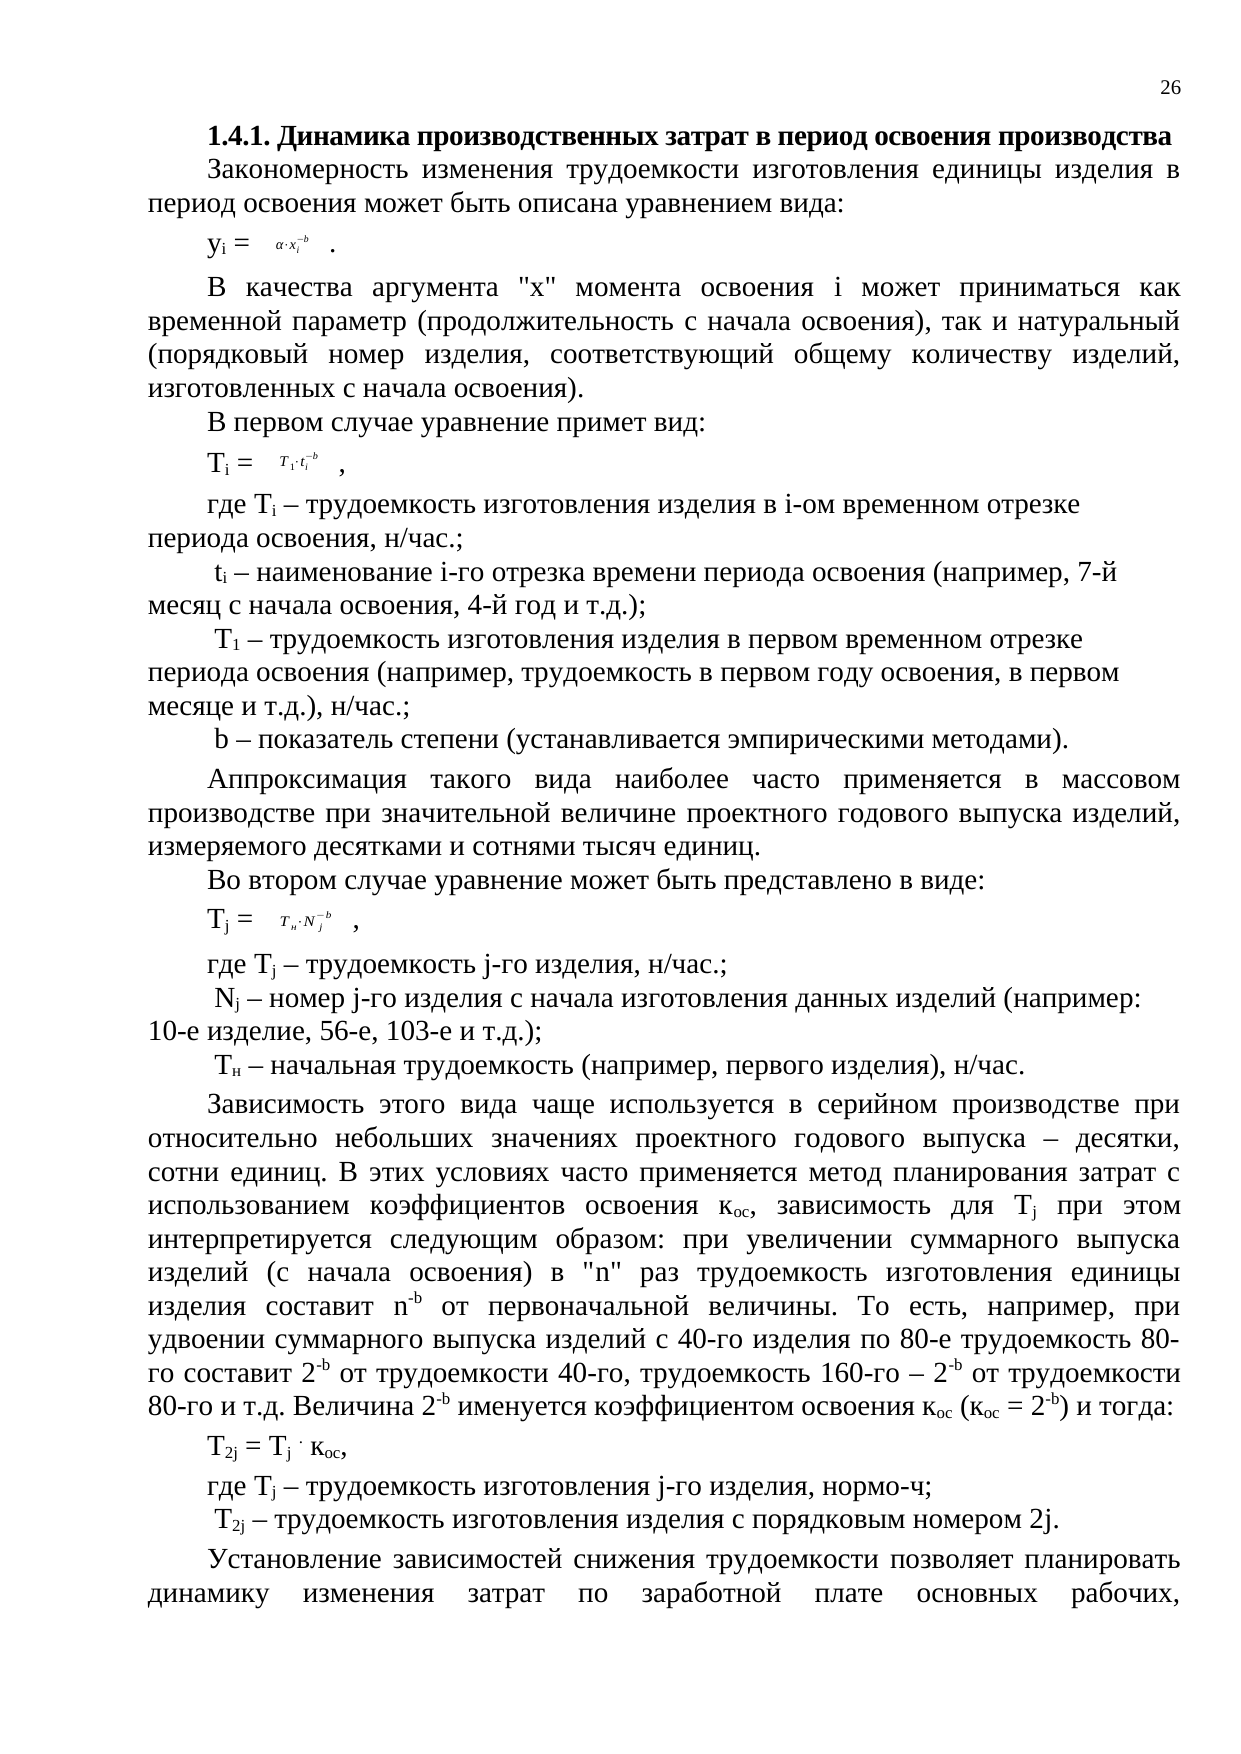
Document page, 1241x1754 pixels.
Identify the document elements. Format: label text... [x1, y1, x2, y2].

text месяце и т.д.), н/час.; [148, 688, 1181, 721]
text В первом случае уравнение примет вид: [148, 404, 1181, 437]
text ti – наименование i-го отрезка времени периода освоения (например, 7-й [148, 554, 1181, 587]
text b – показатель степени (устанавливается эмпирическими методами). [148, 721, 1181, 755]
subtitle Закономерность изменения трудоемкости изготовления единицы изделия в период освоения может быть описана уравнением вида: [148, 152, 1181, 219]
text где Тi – трудоемкость изготовления изделия в i-ом временном отрезке [148, 487, 1181, 520]
text где Тj – трудоемкость j-го изделия, н/час.; [148, 946, 1181, 980]
text Во втором случае уравнение может быть представлено в виде: [148, 862, 1181, 895]
text Тн – начальная трудоемкость (например, первого изделия), н/час. [148, 1047, 1181, 1080]
text Т2j = Тj . кос, [148, 1428, 1181, 1462]
text Тj = , [148, 902, 1181, 940]
text периода освоения (например, трудоемкость в первом году освоения, в первом [148, 654, 1181, 688]
text Зависимость этого вида чаще используется в серийном производстве при относительно небольших значениях проектного годового выпуска – десятки, сотни единиц. В этих условиях часто применяется метод планирования затрат с использованием коэффициентов освоения кос, зависимость для Тj при этом интерпретируется следующим образом: при увеличении суммарного выпуска изделий (с начала освоения) в "n" раз трудоемкость изготовления единицы изделия составит n-b от первоначальной величины. То есть, например, при удвоении суммарного выпуска изделий с 40-го изделия по 80-е трудоемкость 80-го составит 2-b от трудоемкости 40-го, трудоемкость 160-го – 2-b от трудоемкости 80-го и т.д. Величина 2-b именуется коэффициентом освоения кос (кос = 2-b) и тогда: [148, 1087, 1181, 1422]
text периода освоения, н/час.; [148, 520, 1181, 554]
text Nj – номер j-го изделия с начала изготовления данных изделий (например: [148, 980, 1181, 1013]
text Установление зависимостей снижения трудоемкости позволяет планировать динамику изменения затрат по заработной плате основных рабочих, [148, 1541, 1181, 1608]
text где Тj – трудоемкость изготовления j-го изделия, нормо-ч; [148, 1468, 1181, 1502]
text 1.4.1. Динамика производственных затрат в период освоения производства [148, 118, 1181, 152]
text месяц с начала освоения, 4-й год и т.д.); [148, 587, 1181, 621]
text Т2j – трудоемкость изготовления изделия с порядковым номером 2j. [148, 1502, 1181, 1535]
text В качества аргумента "х" момента освоения i может приниматься как временной параметр (продолжительность с начала освоения), так и натуральный (порядковый номер изделия, соответствующий общему количеству изделий, изготовленных с начала освоения). [148, 269, 1181, 404]
text 10-е изделие, 56-е, 103-е и т.д.); [148, 1013, 1181, 1047]
text Т1 – трудоемкость изготовления изделия в первом временном отрезке [148, 621, 1181, 654]
text Аппроксимация такого вида наиболее часто применяется в массовом производстве при значительной величине проектного годового выпуска изделий, измеряемого десятками и сотнями тысяч единиц. [148, 761, 1181, 862]
text Тi = , [148, 443, 1181, 480]
text yi = . [148, 225, 1181, 263]
